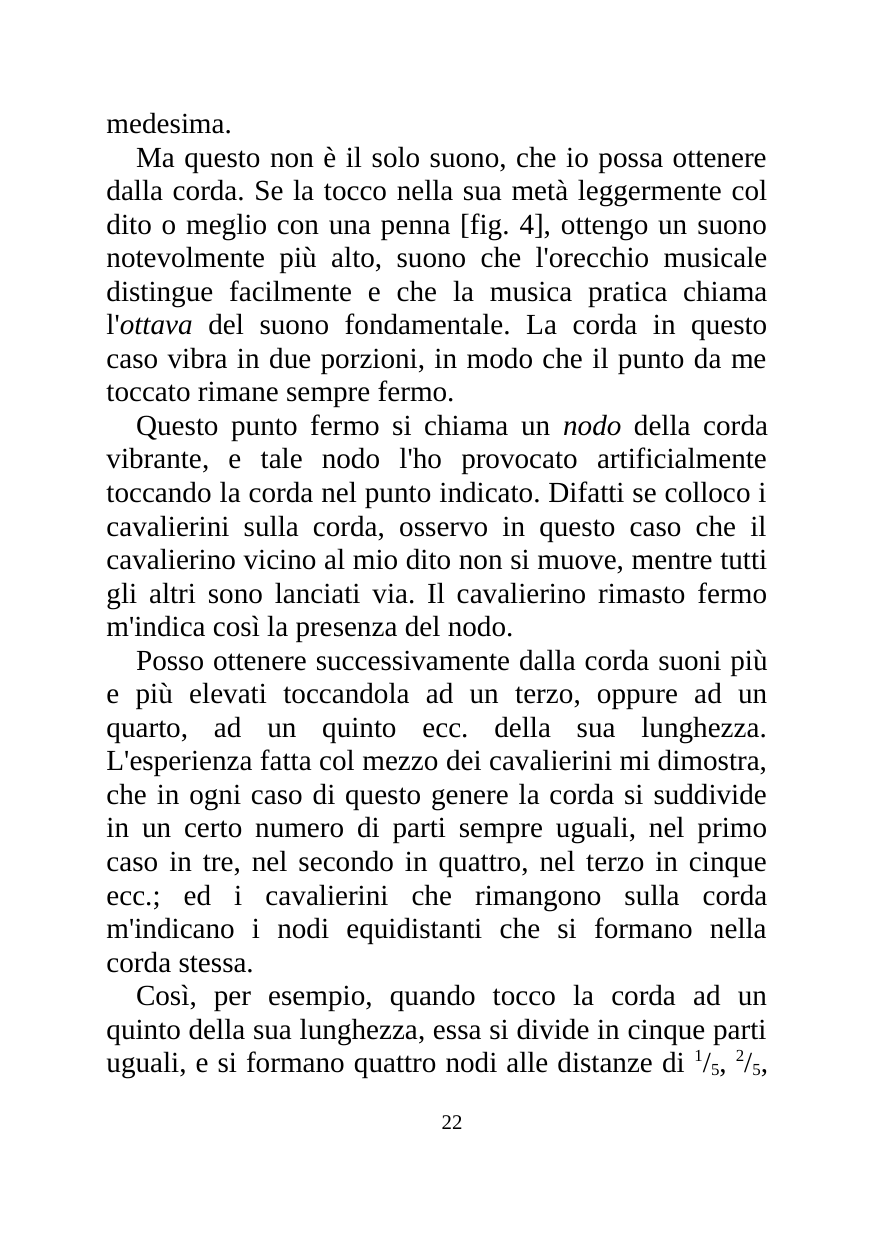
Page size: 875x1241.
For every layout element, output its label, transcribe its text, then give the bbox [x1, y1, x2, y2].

text Ma questo non è il solo suono, che io possa ottenere dalla corda. Se la tocco nella sua metà leggermente col dito o meglio con una penna [fig. 4], ottengo un suono notevolmente più alto, suono che l'orecchio musicale distingue facilmente e che la musica pratica chiama l'ottava del suono fondamentale. La corda in questo caso vibra in due porzioni, in modo che il punto da me toccato rimane sempre fermo. [106, 140, 768, 408]
text Questo punto fermo si chiama un nodo della corda vibrante, e tale nodo l'ho provocato artificialmente toccando la corda nel punto indicato. Difatti se colloco i cavalierini sulla corda, osservo in questo caso che il cavalierino vicino al mio dito non si muove, mentre tutti gli altri sono lanciati via. Il cavalierino rimasto fermo m'indica così la presenza del nodo. [106, 408, 768, 643]
text medesima. [106, 106, 768, 140]
text Così, per esempio, quando tocco la corda ad un quinto della sua lunghezza, essa si divide in cinque parti uguali, e si formano quattro nodi alle distanze di 1/5, 2/5, [106, 978, 768, 1079]
text Posso ottenere successivamente dalla corda suoni più e più elevati toccandola ad un terzo, oppure ad un quarto, ad un quinto ecc. della sua lunghezza. L'esperienza fatta col mezzo dei cavalierini mi dimostra, che in ogni caso di questo genere la corda si suddivide in un certo numero di parti sempre uguali, nel primo caso in tre, nel secondo in quattro, nel terzo in cinque ecc.; ed i cavalierini che rimangono sulla corda m'indicano i nodi equidistanti che si formano nella corda stessa. [106, 643, 768, 978]
